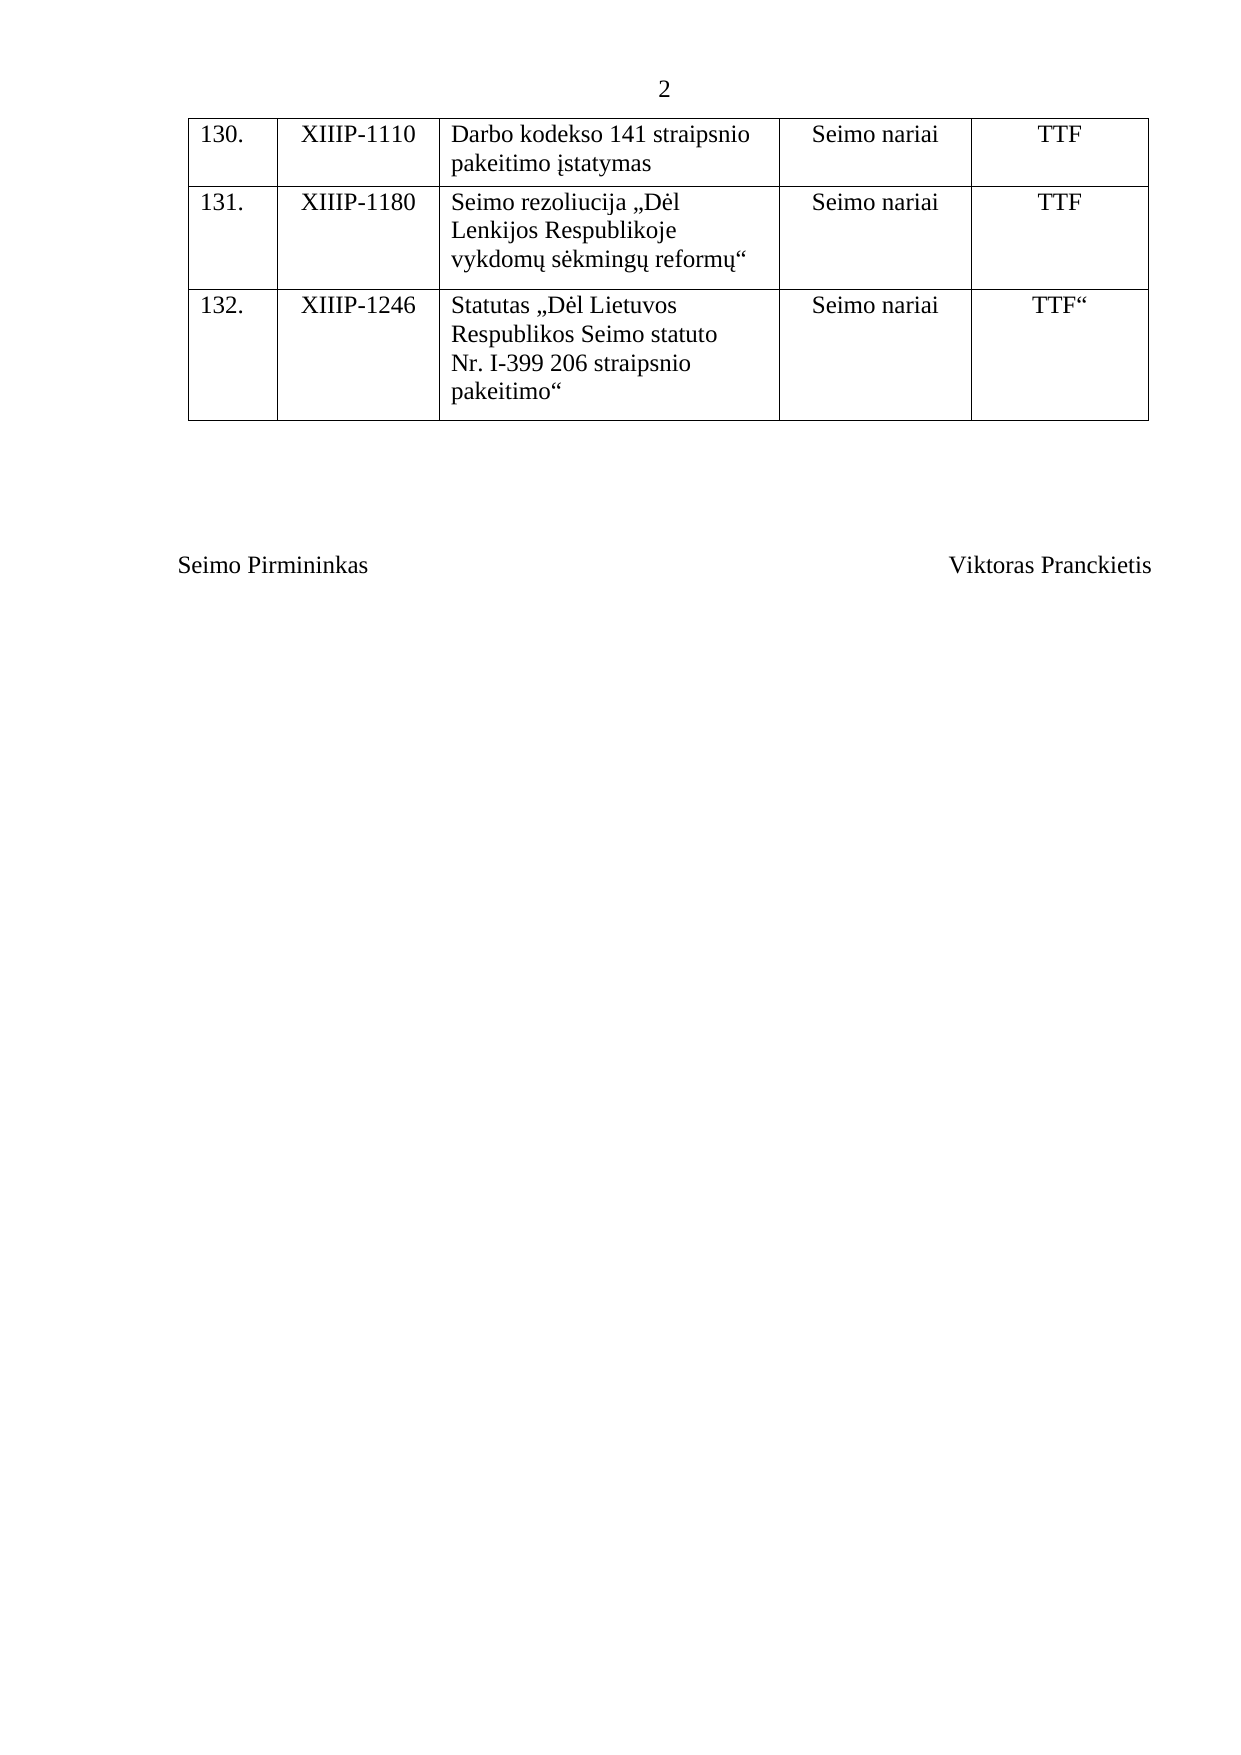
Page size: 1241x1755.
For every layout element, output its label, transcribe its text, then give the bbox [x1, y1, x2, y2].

table_cell Seimo nariai [780, 290, 971, 419]
table_cell Seimo nariai [780, 119, 971, 186]
table_cell Seimo rezoliucija „Dėl Lenkijos Respublikoje vykdomų sėkmingų reformų“ [440, 187, 779, 289]
table_cell TTF [972, 187, 1148, 289]
table_cell Darbo kodekso 141 straipsnio pakeitimo įstatymas [440, 119, 779, 186]
text Seimo Pirmininkas Viktoras Pranckietis [177, 550, 1152, 579]
table_cell 132. [189, 290, 277, 419]
table_cell TTF [972, 119, 1148, 186]
table_cell XIIIP-1110 [278, 119, 439, 186]
table_cell XIIIP-1180 [278, 187, 439, 289]
table_cell 131. [189, 187, 277, 289]
table_cell TTF“ [972, 290, 1148, 419]
table_cell XIIIP-1246 [278, 290, 439, 419]
table_cell 130. [189, 119, 277, 186]
table_cell Seimo nariai [780, 187, 971, 289]
table_cell Statutas „Dėl Lietuvos Respublikos Seimo statuto Nr. I-399 206 straipsnio pakeitimo“ [440, 290, 779, 419]
